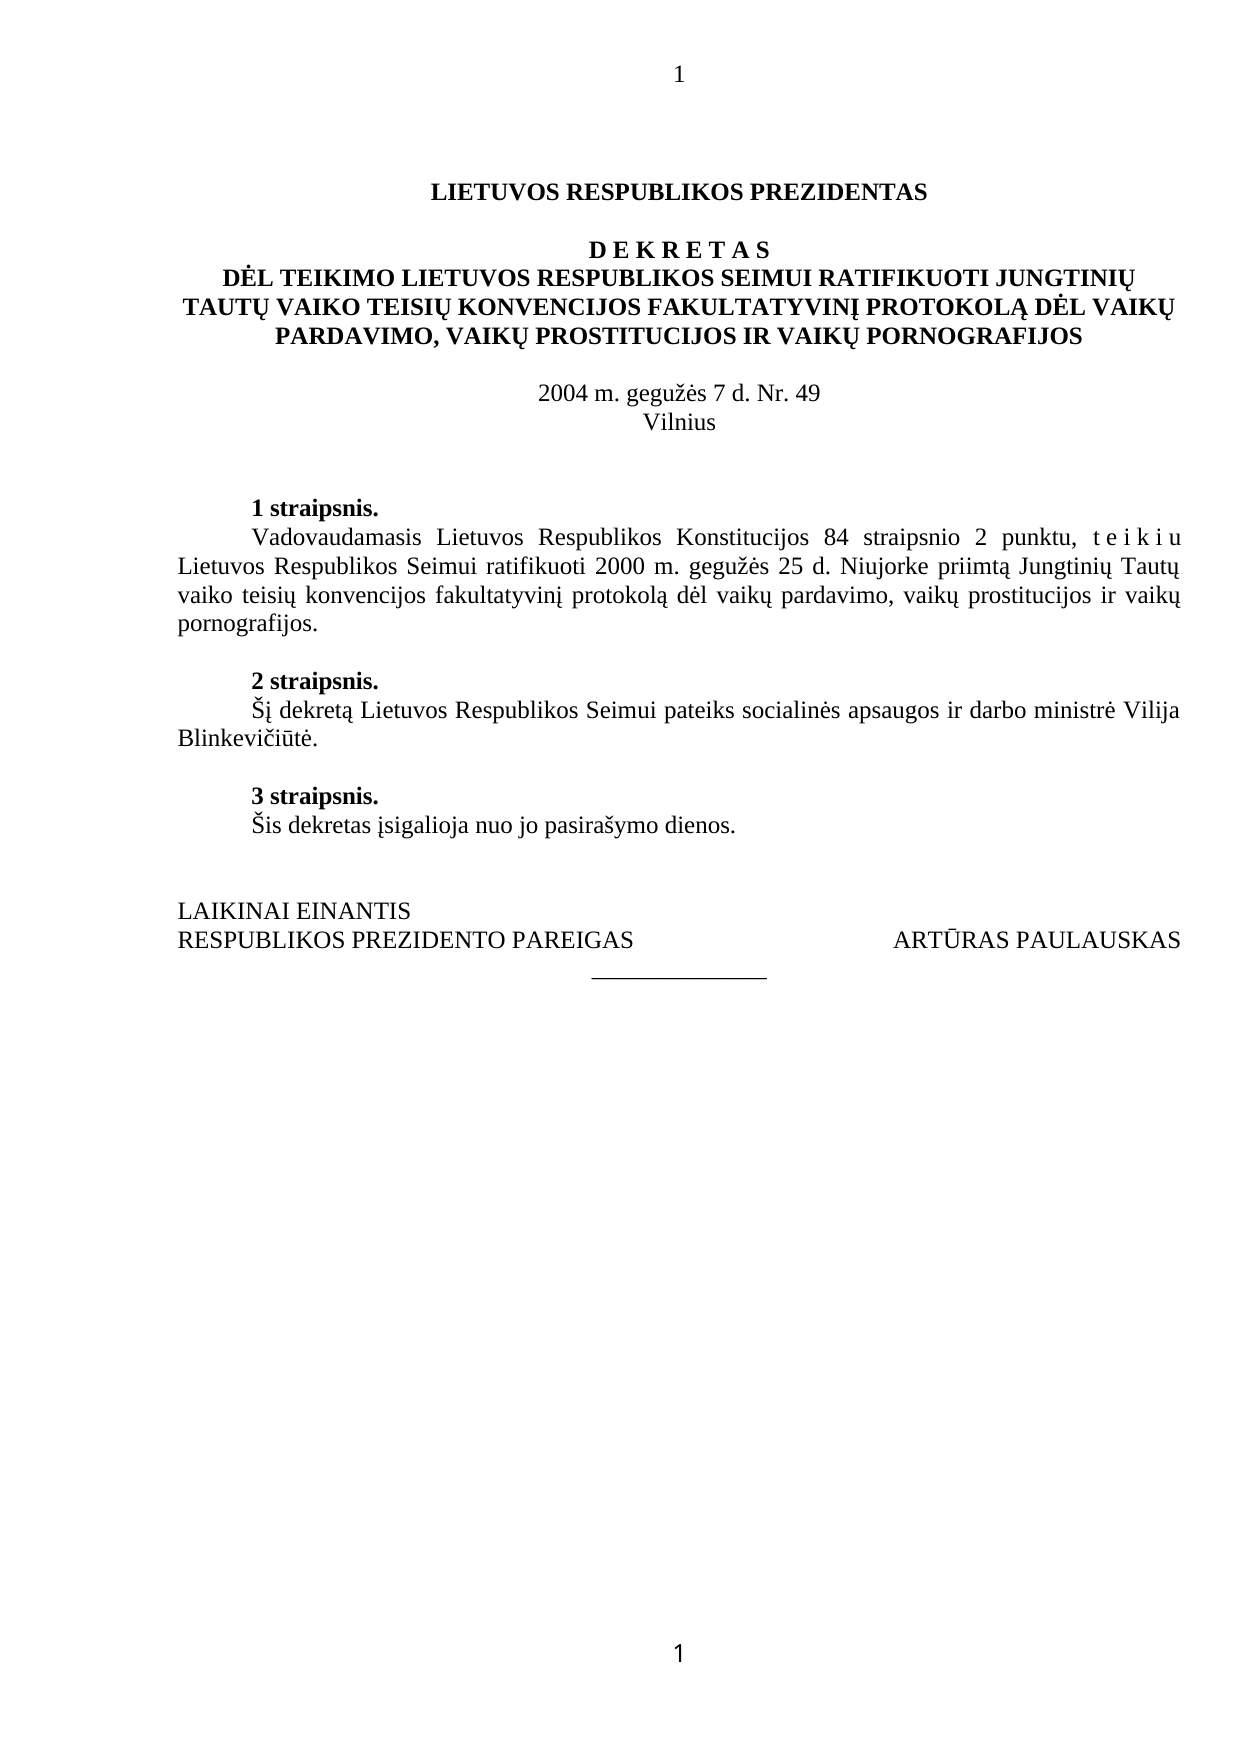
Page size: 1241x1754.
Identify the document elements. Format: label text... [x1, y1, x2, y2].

text 1 straipsnis. [177, 493, 1181, 522]
text LIETUVOS RESPUBLIKOS PREZIDENTAS [177, 177, 1181, 206]
text Šį dekretą Lietuvos Respublikos Seimui pateiks socialinės apsaugos ir darbo ministrė Vilija Blinkevičiūtė. [177, 695, 1181, 752]
text Vilnius [177, 407, 1181, 436]
text D E K R E T A S [177, 235, 1181, 263]
text ______________ [177, 953, 1181, 982]
text Vadovaudamasis Lietuvos Respublikos Konstitucijos 84 straipsnio 2 punktu, teikiu Lietuvos Respublikos Seimui ratifikuoti 2000 m. gegužės 25 d. Niujorke priimtą Jungtinių Tautų vaiko teisių konvencijos fakultatyvinį protokolą dėl vaikų pardavimo, vaikų prostitucijos ir vaikų pornografijos. [177, 522, 1181, 637]
text LAIKINAI EINANTIS [177, 896, 1181, 925]
text 3 straipsnis. [177, 781, 1181, 810]
text Šis dekretas įsigalioja nuo jo pasirašymo dienos. [177, 810, 1181, 838]
text RESPUBLIKOS PREZIDENTO PAREIGAS ARTŪRAS PAULAUSKAS [177, 925, 1181, 953]
text 2004 m. gegužės 7 d. Nr. 49 [177, 378, 1181, 407]
text 2 straipsnis. [177, 666, 1181, 695]
text DĖL TEIKIMO LIETUVOS RESPUBLIKOS SEIMUI RATIFIKUOTI JUNGTINIŲ TAUTŲ VAIKO TEISIŲ KONVENCIJOS FAKULTATYVINĮ PROTOKOLĄ DĖL VAIKŲ PARDAVIMO, VAIKŲ PROSTITUCIJOS IR VAIKŲ PORNOGRAFIJOS [177, 263, 1181, 350]
